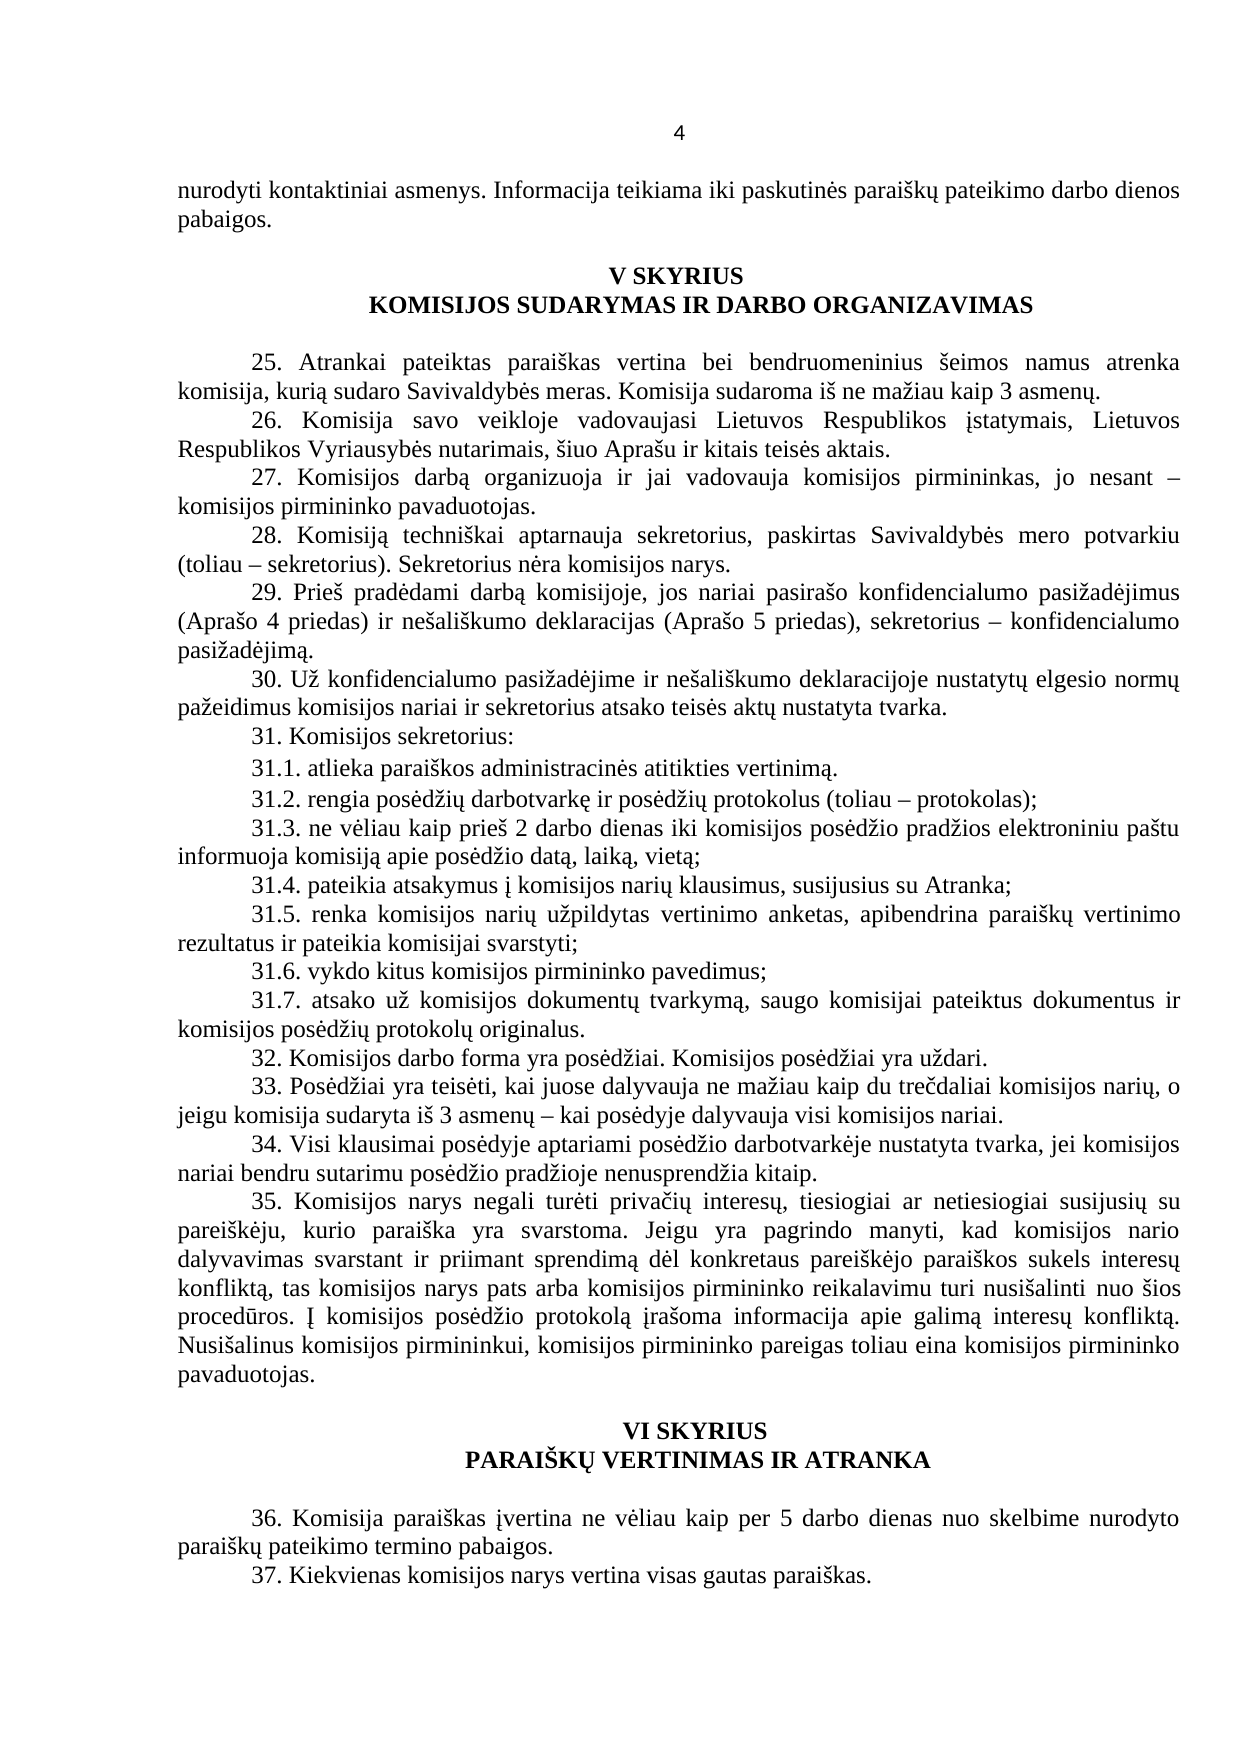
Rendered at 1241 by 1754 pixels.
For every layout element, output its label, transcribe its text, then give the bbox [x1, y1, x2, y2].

text nurodyti kontaktiniai asmenys. Informacija teikiama iki paskutinės paraiškų pateikimo darbo dienos pabaigos. [177, 175, 1181, 232]
text 32. Komisijos darbo forma yra posėdžiai. Komisijos posėdžiai yra uždari. [177, 1043, 1181, 1071]
text 31.5. renka komisijos narių užpildytas vertinimo anketas, apibendrina paraiškų vertinimo rezultatus ir pateikia komisijai svarstyti; [177, 899, 1181, 956]
text KOMISIJOS SUDARYMAS IR DARBO ORGANIZAVIMAS [215, 290, 1181, 319]
text 29. Prieš pradėdami darbą komisijoje, jos nariai pasirašo konfidencialumo pasižadėjimus (Aprašo 4 priedas) ir nešališkumo deklaracijas (Aprašo 5 priedas), sekretorius – konfidencialumo pasižadėjimą. [177, 577, 1181, 664]
text 28. Komisiją techniškai aptarnauja sekretorius, paskirtas Savivaldybės mero potvarkiu (toliau – sekretorius). Sekretorius nėra komisijos narys. [177, 520, 1181, 577]
text PARAIŠKŲ VERTINIMAS IR ATRANKA [215, 1445, 1181, 1474]
text 31. Komisijos sekretorius: [177, 721, 1181, 750]
text 27. Komisijos darbą organizuoja ir jai vadovauja komisijos pirmininkas, jo nesant – komisijos pirmininko pavaduotojas. [177, 462, 1181, 520]
text 35. Komisijos narys negali turėti privačių interesų, tiesiogiai ar netiesiogiai susijusių su pareiškėju, kurio paraiška yra svarstoma. Jeigu yra pagrindo manyti, kad komisijos nario dalyvavimas svarstant ir priimant sprendimą dėl konkretaus pareiškėjo paraiškos sukels interesų konfliktą, tas komisijos narys pats arba komisijos pirmininko reikalavimu turi nusišalinti nuo šios procedūros. Į komisijos posėdžio protokolą įrašoma informacija apie galimą interesų konfliktą. Nusišalinus komisijos pirmininkui, komisijos pirmininko pareigas toliau eina komisijos pirmininko pavaduotojas. [177, 1186, 1181, 1388]
text 34. Visi klausimai posėdyje aptariami posėdžio darbotvarkėje nustatyta tvarka, jei komisijos nariai bendru sutarimu posėdžio pradžioje nenusprendžia kitaip. [177, 1129, 1181, 1186]
text 31.6. vykdo kitus komisijos pirmininko pavedimus; [177, 956, 1181, 985]
text VI SKYRIUS [215, 1416, 1181, 1445]
text 31.7. atsako už komisijos dokumentų tvarkymą, saugo komisijai pateiktus dokumentus ir komisijos posėdžių protokolų originalus. [177, 985, 1181, 1043]
text 26. Komisija savo veikloje vadovaujasi Lietuvos Respublikos įstatymais, Lietuvos Respublikos Vyriausybės nutarimais, šiuo Aprašu ir kitais teisės aktais. [177, 405, 1181, 462]
text 30. Už konfidencialumo pasižadėjime ir nešališkumo deklaracijoje nustatytų elgesio normų pažeidimus komisijos nariai ir sekretorius atsako teisės aktų nustatyta tvarka. [177, 664, 1181, 721]
text V SKYRIUS [177, 261, 1181, 290]
text 31.4. pateikia atsakymus į komisijos narių klausimus, susijusius su Atranka; [177, 870, 1181, 899]
text 31.3. ne vėliau kaip prieš 2 darbo dienas iki komisijos posėdžio pradžios elektroniniu paštu informuoja komisiją apie posėdžio datą, laiką, vietą; [177, 813, 1181, 870]
text 36. Komisija paraiškas įvertina ne vėliau kaip per 5 darbo dienas nuo skelbime nurodyto paraiškų pateikimo termino pabaigos. [177, 1503, 1181, 1560]
text 31.1. atlieka paraiškos administracinės atitikties vertinimą. [177, 750, 1181, 784]
text 31.2. rengia posėdžių darbotvarkę ir posėdžių protokolus (toliau – protokolas); [177, 784, 1181, 813]
text 25. Atrankai pateiktas paraiškas vertina bei bendruomeninius šeimos namus atrenka komisija, kurią sudaro Savivaldybės meras. Komisija sudaroma iš ne mažiau kaip 3 asmenų. [177, 347, 1181, 405]
text 37. Kiekvienas komisijos narys vertina visas gautas paraiškas. [177, 1560, 1181, 1589]
text 33. Posėdžiai yra teisėti, kai juose dalyvauja ne mažiau kaip du trečdaliai komisijos narių, o jeigu komisija sudaryta iš 3 asmenų – kai posėdyje dalyvauja visi komisijos nariai. [177, 1071, 1181, 1129]
